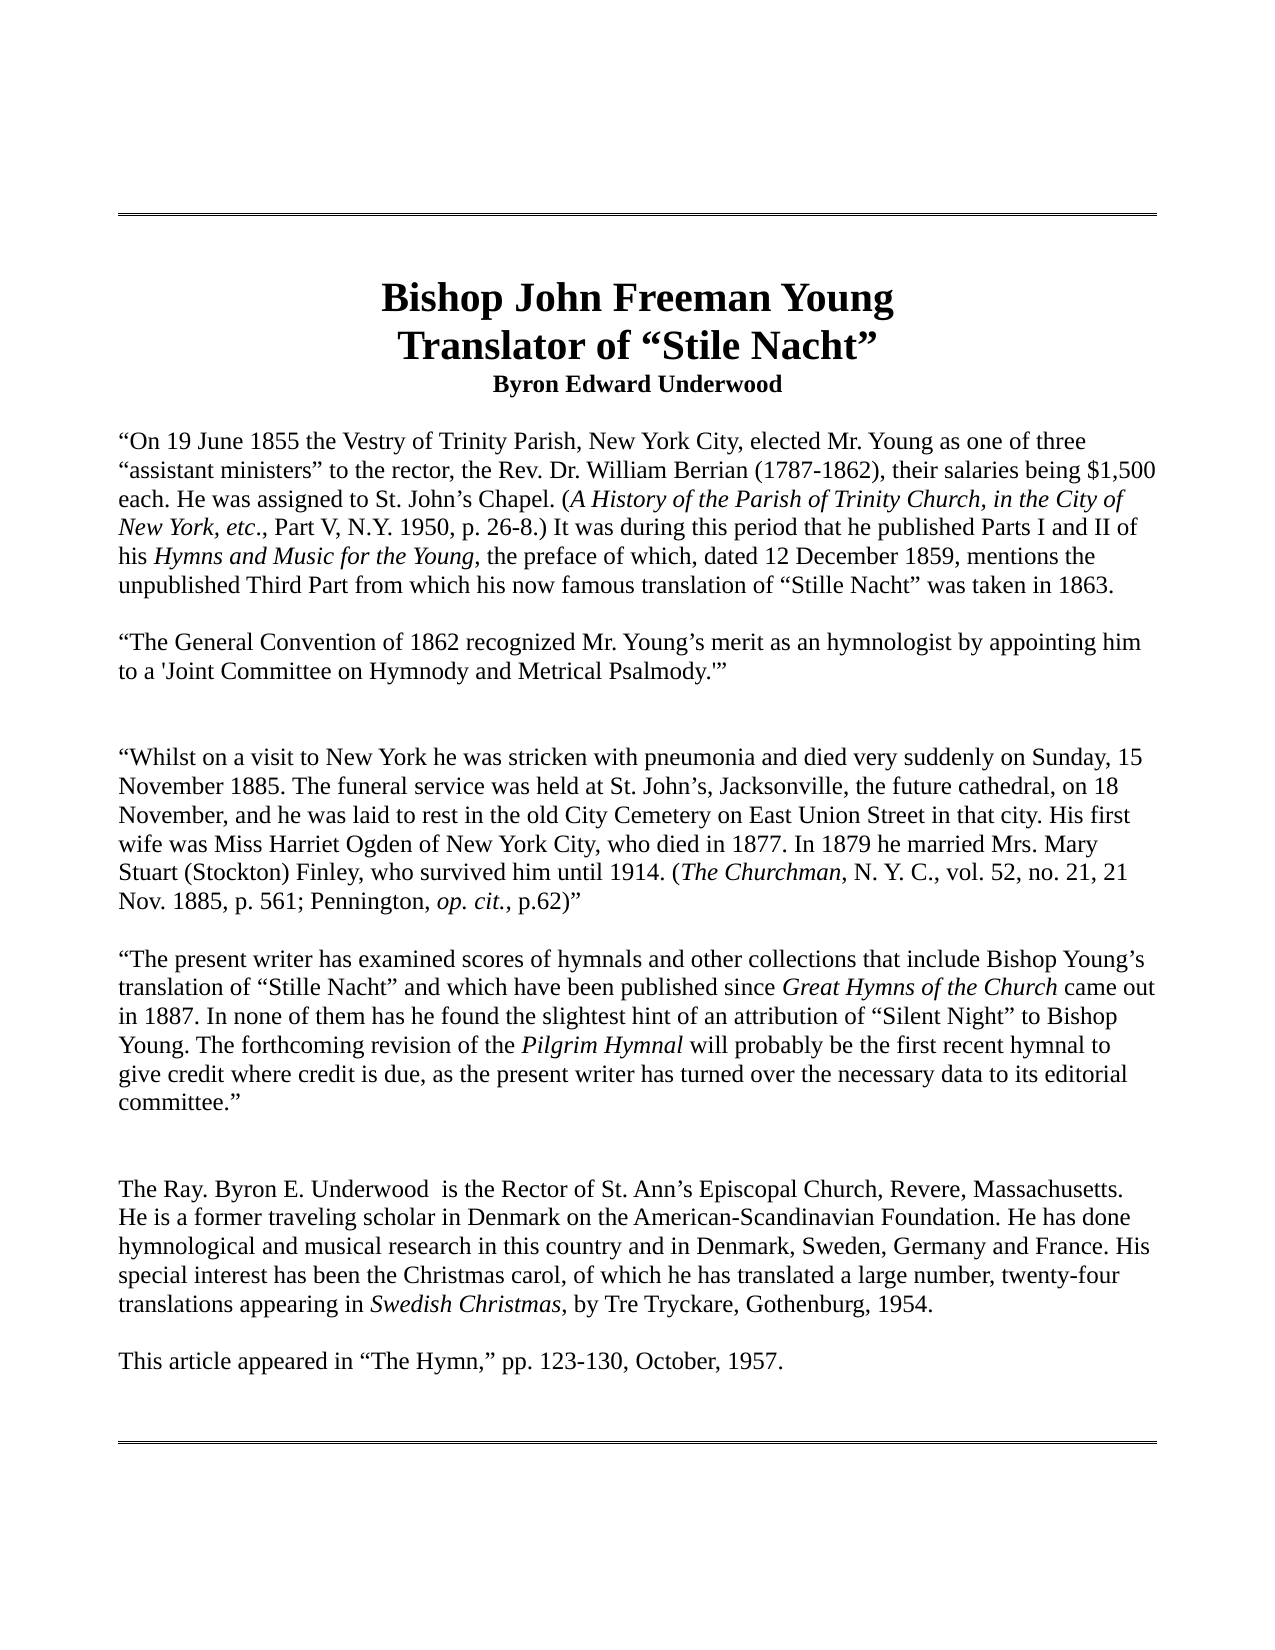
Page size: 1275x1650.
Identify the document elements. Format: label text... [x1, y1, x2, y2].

text “The General Convention of 1862 recognized Mr. Young’s merit as an hymnologist by appointing him to a 'Joint Committee on Hymnody and Metrical Psalmody.'” [118, 627, 1157, 685]
text “Whilst on a visit to New York he was stricken with pneumonia and died very suddenly on Sunday, 15 November 1885. The funeral service was held at St. John’s, Jacksonville, the future cathedral, on 18 [118, 742, 1157, 800]
text “On 19 June 1855 the Vestry of Trinity Parish, New York City, elected Mr. Young as one of three “assistant ministers” to the rector, the Rev. Dr. William Berrian (1787-1862), their salaries being $1,500 each. He was assigned to St. John’s Chapel. (A History of the Parish of Trinity Church, in the City of New York, etc., Part V, N.Y. 1950, p. 26-8.) It was during this period that he published Parts I and II of his Hymns and Music for the Young, the preface of which, dated 12 December 1859, mentions the unpublished Third Part from which his now famous translation of “Stille Nacht” was taken in 1863. [118, 426, 1157, 599]
text Byron Edward Underwood [118, 369, 1157, 397]
text Bishop John Freeman Young [118, 273, 1157, 321]
text The Ray. Byron E. Underwood is the Rector of St. Ann’s Episcopal Church, Revere, Massachusetts. He is a former traveling scholar in Denmark on the American-Scandinavian Foundation. He has done hymnological and musical research in this country and in Denmark, Sweden, Germany and France. His special interest has been the Christmas carol, of which he has translated a large number, twenty-four translations appearing in Swedish Christmas, by Tre Tryckare, Gothenburg, 1954. [118, 1174, 1157, 1317]
text Translator of “Stile Nacht” [118, 321, 1157, 369]
text “The present writer has examined scores of hymnals and other collections that include Bishop Young’s translation of “Stille Nacht” and which have been published since Great Hymns of the Church came out in 1887. In none of them has he found the slightest hint of an attribution of “Silent Night” to Bishop Young. The forthcoming revision of the Pilgrim Hymnal will probably be the first recent hymnal to give credit where credit is due, as the present writer has turned over the necessary data to its editorial committee.” [118, 944, 1157, 1116]
text November, and he was laid to rest in the old City Cemetery on East Union Street in that city. His first wife was Miss Harriet Ogden of New York City, who died in 1877. In 1879 he married Mrs. Mary Stuart (Stockton) Finley, who survived him until 1914. (The Churchman, N. Y. C., vol. 52, no. 21, 21 Nov. 1885, p. 561; Pennington, op. cit., p.62)” [118, 800, 1157, 915]
text This article appeared in “The Hymn,” pp. 123-130, October, 1957. [118, 1346, 1157, 1375]
